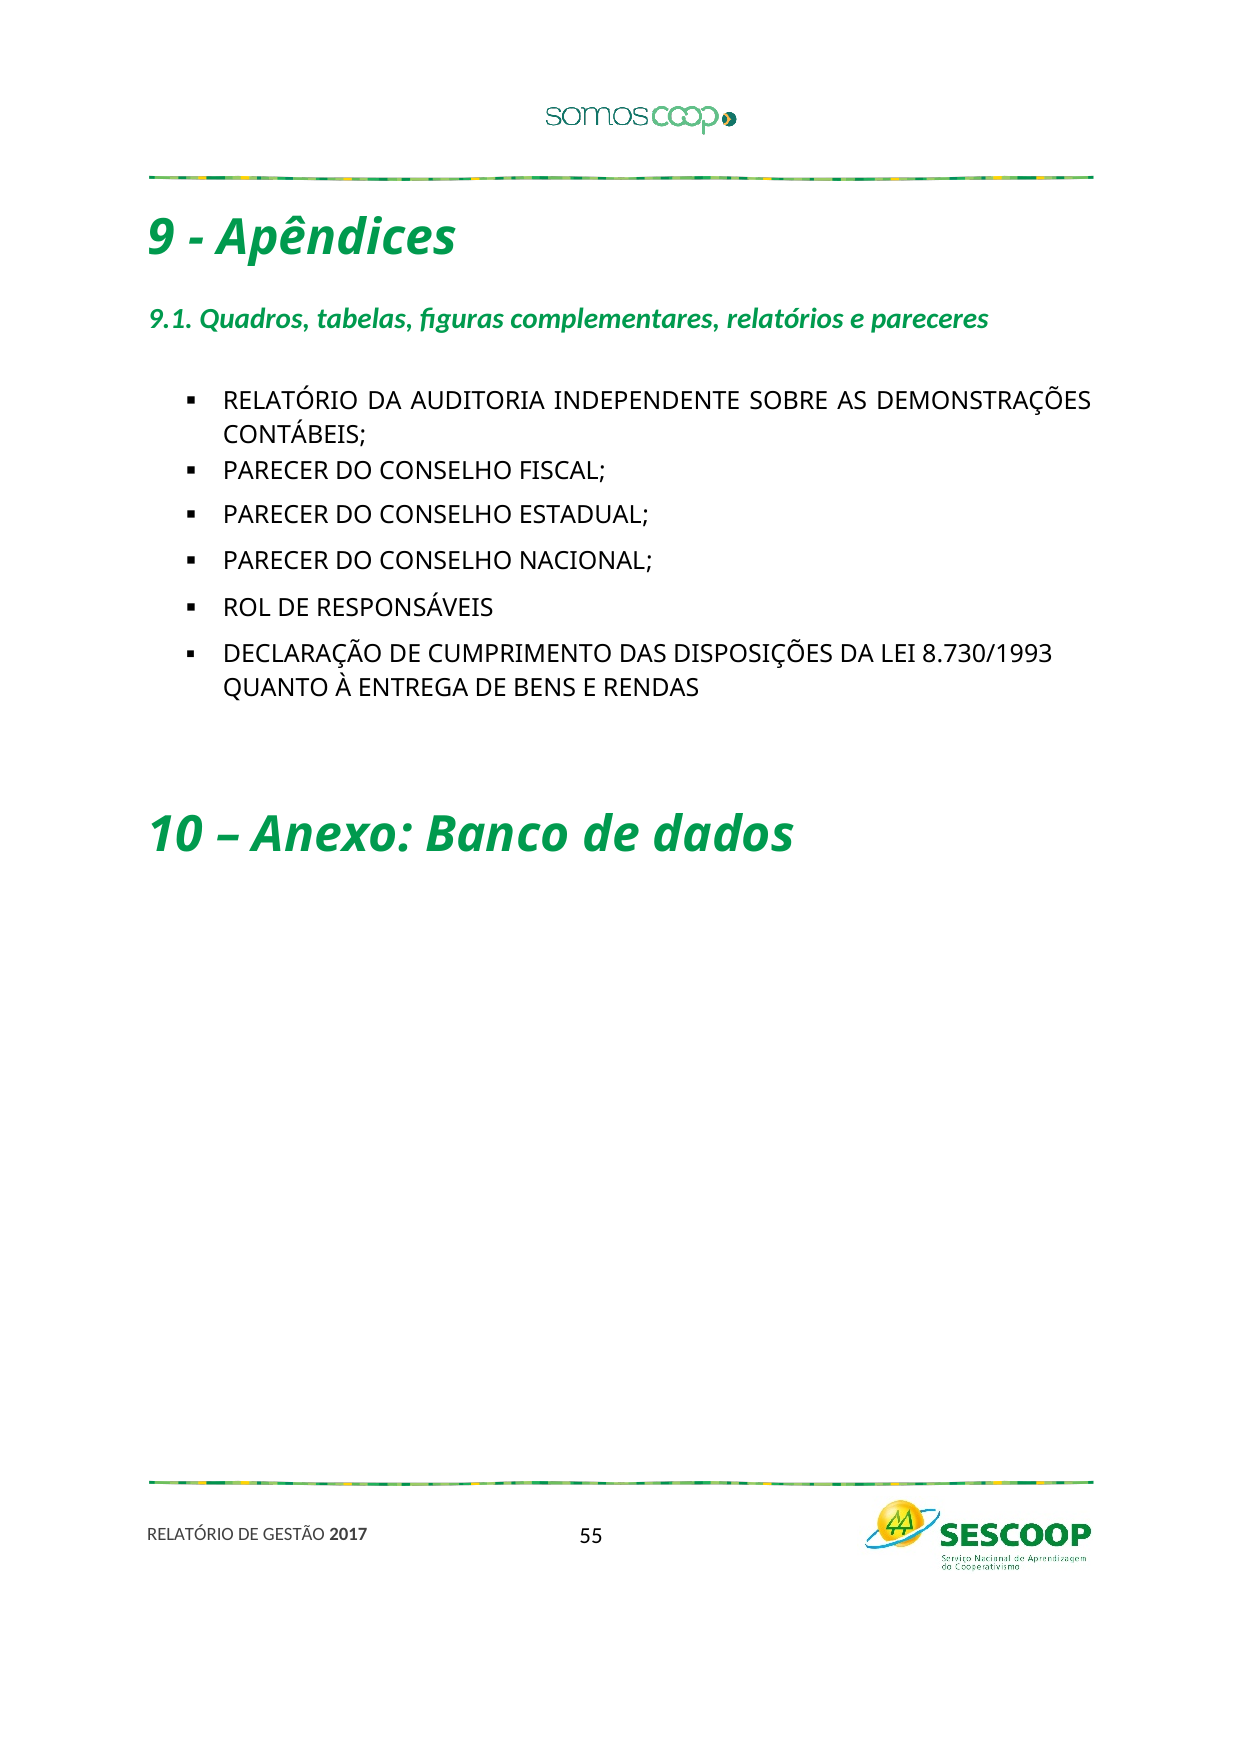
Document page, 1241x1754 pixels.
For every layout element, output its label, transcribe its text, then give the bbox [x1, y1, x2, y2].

list RELATÓRIO DA AUDITORIA INDEPENDENTE SOBRE AS DEMONSTRAÇÕES CONTÁBEIS; [185, 382, 1092, 451]
text 10 – Anexo: Banco de dados [148, 798, 1092, 866]
subtitle 9 - Apêndices [148, 201, 1092, 269]
list DECLARAÇÃO DE CUMPRIMENTO DAS DISPOSIÇÕES DA LEI 8.730/1993 QUANTO À ENTREGA DE BENS E RENDAS [185, 636, 1092, 704]
list PARECER DO CONSELHO ESTADUAL; [185, 496, 1092, 530]
list PARECER DO CONSELHO FISCAL; [185, 463, 1092, 484]
list ROL DE RESPONSÁVEIS [185, 589, 1092, 623]
subtitle 9.1. Quadros, tabelas, figuras complementares, relatórios e pareceres [148, 300, 1092, 336]
list PARECER DO CONSELHO NACIONAL; [185, 543, 1092, 577]
